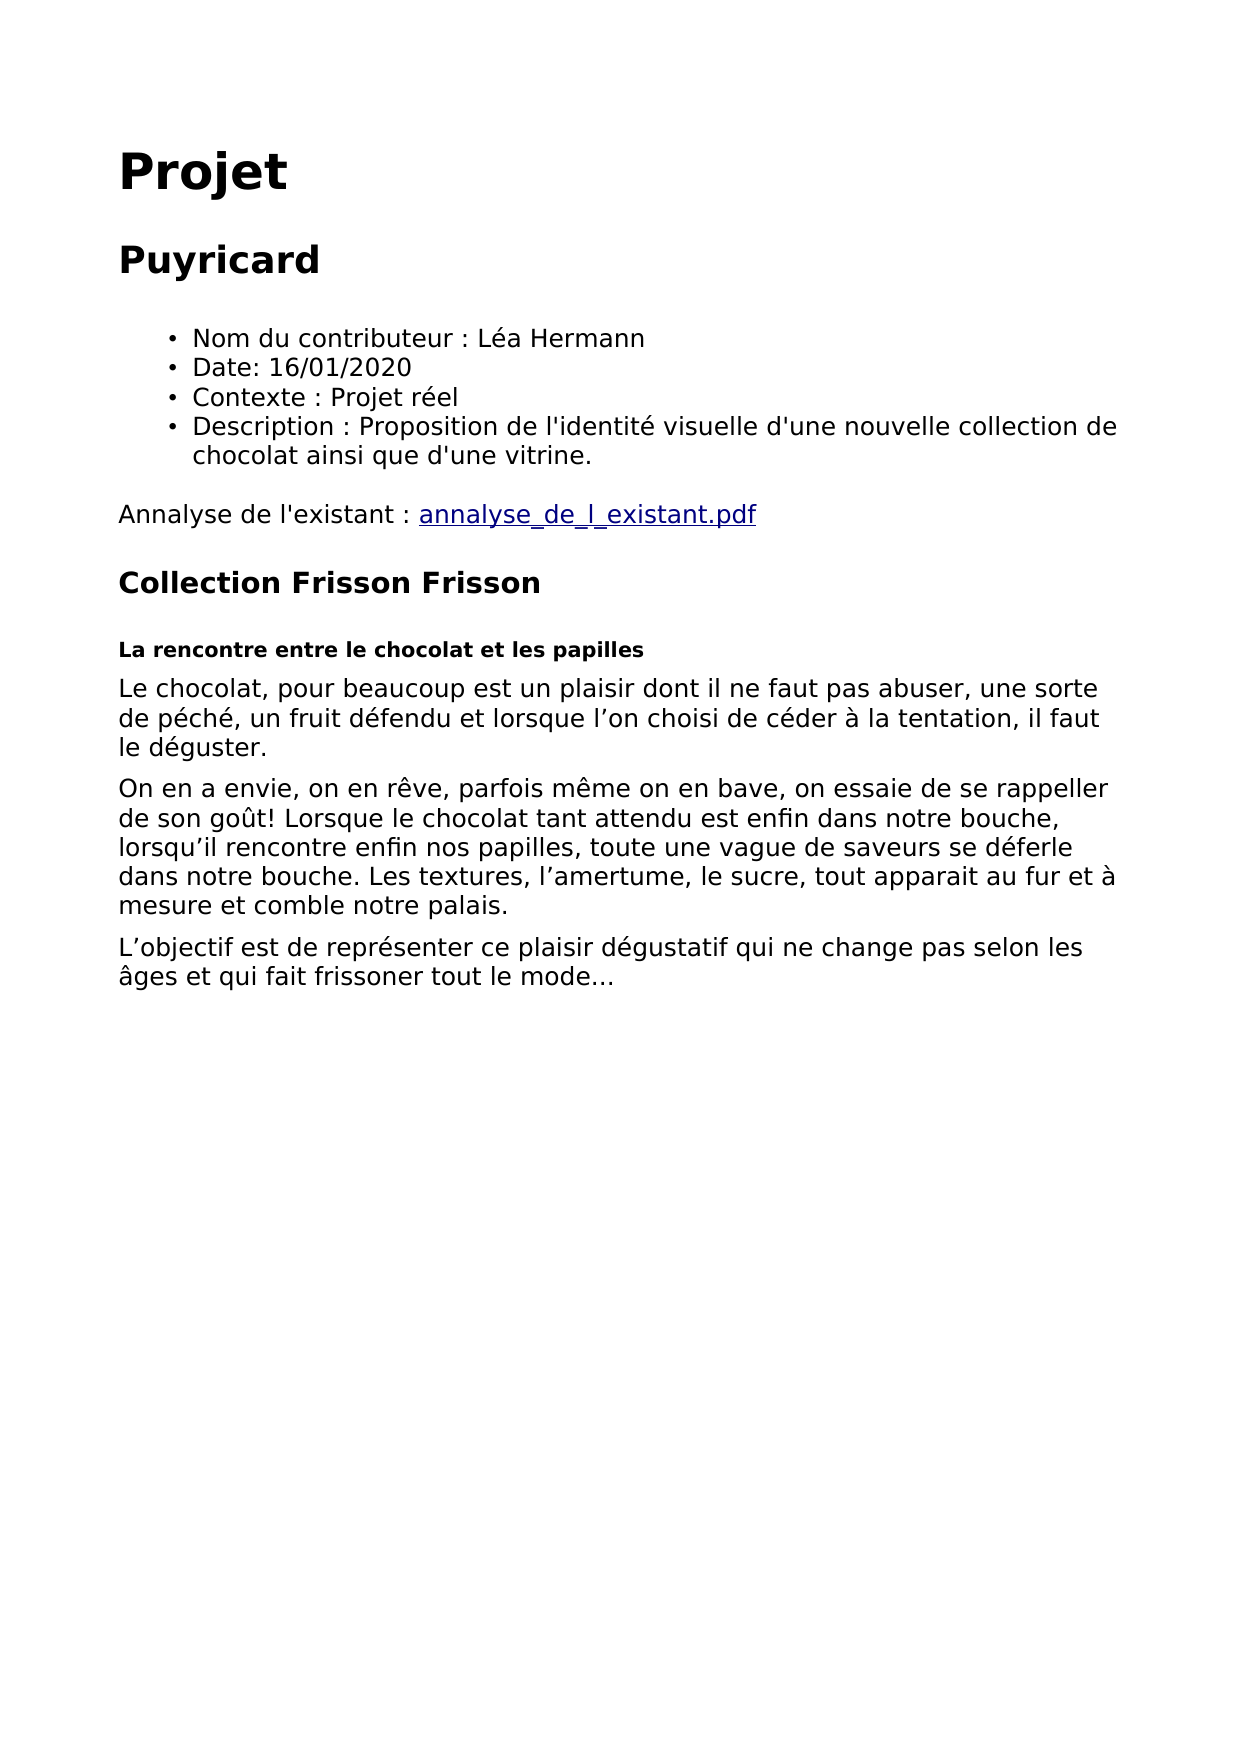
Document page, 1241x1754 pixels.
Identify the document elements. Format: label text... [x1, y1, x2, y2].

list Description : Proposition de l'identité visuelle d'une nouvelle collection de chocolat ainsi que d'une vitrine. [177, 412, 1122, 470]
text Le chocolat, pour beaucoup est un plaisir dont il ne faut pas abuser, une sorte de péché, un fruit défendu et lorsque l’on choisi de céder à la tentation, il faut le déguster. [118, 675, 1122, 762]
list Contexte : Projet réel [177, 383, 1122, 412]
text On en a envie, on en rêve, parfois même on en bave, on essaie de se rappeller de son goût! Lorsque le chocolat tant attendu est enfin dans notre bouche, lorsqu’il rencontre enfin nos papilles, toute une vague de saveurs se déferle dans notre bouche. Les textures, l’amertume, le sucre, tout apparait au fur et à mesure et comble notre palais. [118, 775, 1122, 921]
list Nom du contributeur : Léa Hermann [177, 324, 1122, 354]
text Annalyse de l'existant : annalyse_de_l_existant.pdf [118, 500, 1122, 529]
subtitle Projet [118, 143, 1122, 201]
subtitle La rencontre entre le chocolat et les papilles [118, 638, 1122, 662]
list Date: 16/01/2020 [177, 354, 1122, 383]
text L’objectif est de représenter ce plaisir dégustatif qui ne change pas selon les âges et qui fait frissoner tout le mode... [118, 933, 1122, 991]
subtitle Puyricard [118, 239, 1122, 282]
subtitle Collection Frisson Frisson [118, 566, 1122, 600]
